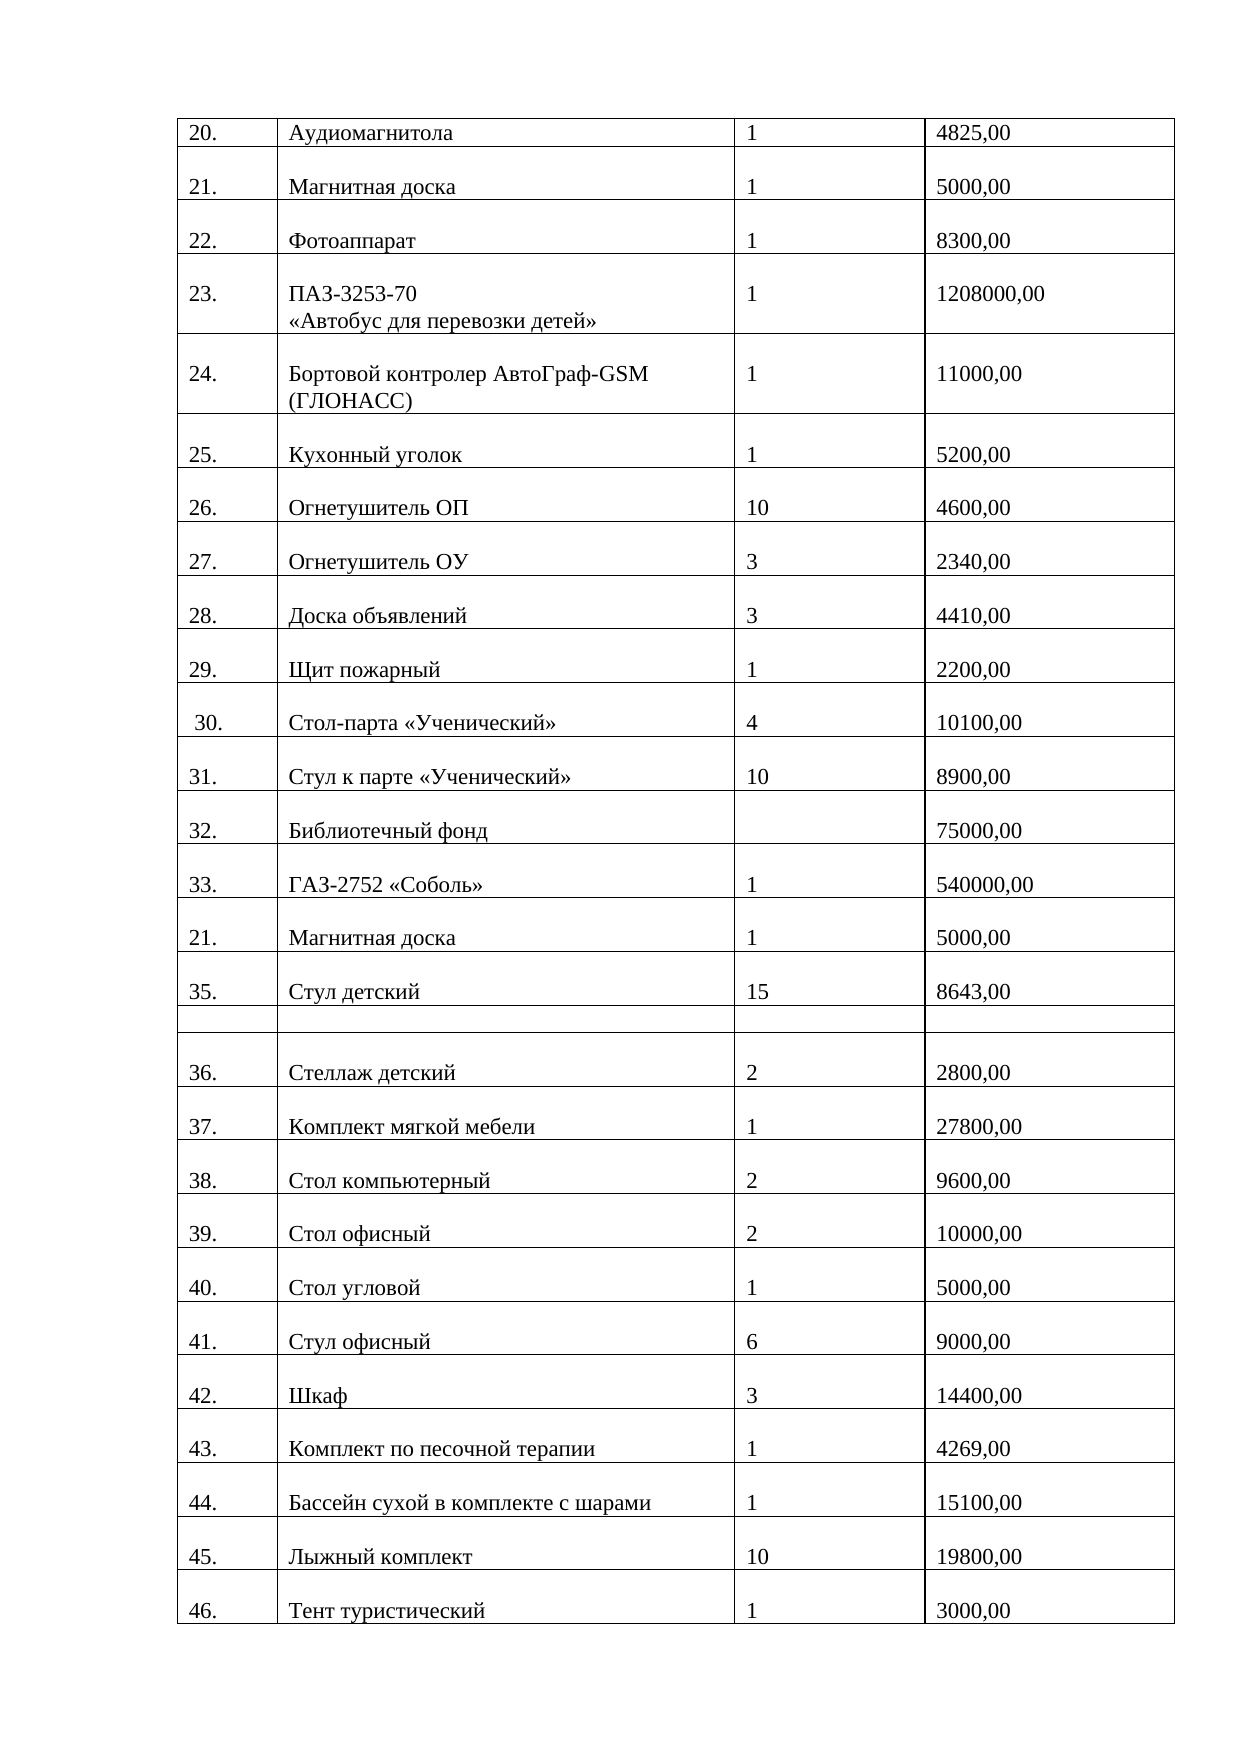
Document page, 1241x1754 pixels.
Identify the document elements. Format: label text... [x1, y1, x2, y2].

table_cell Стул к парте «Ученический» [278, 737, 734, 789]
table_cell 24. [178, 334, 277, 413]
table_cell Бортовой контролер АвтоГраф-GSM (ГЛОНАСС) [278, 334, 734, 413]
table_cell 1 [735, 1409, 924, 1462]
table_cell Комплект по песочной терапии [278, 1409, 734, 1462]
table_cell [178, 1006, 277, 1032]
table_cell Комплект мягкой мебели [278, 1087, 734, 1139]
table_cell 10100,00 [926, 683, 1174, 736]
table_cell 4825,00 [926, 119, 1174, 146]
table_cell Аудиомагнитола [278, 119, 734, 146]
table_cell 2 [735, 1140, 924, 1193]
table_cell 3 [735, 522, 924, 574]
table_cell [926, 1006, 1174, 1032]
table_cell 11000,00 [926, 334, 1174, 413]
table_cell 9000,00 [926, 1302, 1174, 1354]
table_cell 21. [178, 898, 277, 951]
table_cell 27800,00 [926, 1087, 1174, 1139]
table_cell Стол компьютерный [278, 1140, 734, 1193]
table_cell [735, 791, 924, 843]
table_cell 1 [735, 898, 924, 951]
table_cell 4410,00 [926, 576, 1174, 628]
table_cell Магнитная доска [278, 898, 734, 951]
table_cell Стул офисный [278, 1302, 734, 1354]
table_cell Стол угловой [278, 1248, 734, 1301]
table_cell 1 [735, 147, 924, 199]
table_cell ГАЗ-2752 «Соболь» [278, 844, 734, 897]
table_cell 2 [735, 1194, 924, 1247]
table_cell 33. [178, 844, 277, 897]
table_cell Тент туристический [278, 1570, 734, 1623]
table_cell 10 [735, 737, 924, 789]
table_cell 2340,00 [926, 522, 1174, 574]
table_cell 2200,00 [926, 629, 1174, 682]
table_cell Фотоаппарат [278, 200, 734, 253]
table_cell 9600,00 [926, 1140, 1174, 1193]
table_cell 8900,00 [926, 737, 1174, 789]
table_cell 42. [178, 1355, 277, 1408]
table_cell 10 [735, 1517, 924, 1569]
table_cell 4269,00 [926, 1409, 1174, 1462]
table_cell 20. [178, 119, 277, 146]
table_cell 5200,00 [926, 414, 1174, 467]
table_cell 2 [735, 1033, 924, 1086]
table_cell 28. [178, 576, 277, 628]
table_cell 45. [178, 1517, 277, 1569]
table_cell 1 [735, 629, 924, 682]
table_cell Доска объявлений [278, 576, 734, 628]
table_cell 26. [178, 468, 277, 521]
table_cell 39. [178, 1194, 277, 1247]
table_cell 19800,00 [926, 1517, 1174, 1569]
table_cell Стеллаж детский [278, 1033, 734, 1086]
table_cell 27. [178, 522, 277, 574]
table_cell 10000,00 [926, 1194, 1174, 1247]
table_cell Стол офисный [278, 1194, 734, 1247]
table_cell [278, 1006, 734, 1032]
table_cell Библиотечный фонд [278, 791, 734, 843]
table_cell [735, 1006, 924, 1032]
table_cell 1 [735, 254, 924, 333]
table_cell 1 [735, 844, 924, 897]
table_cell 1 [735, 1463, 924, 1516]
table_cell 5000,00 [926, 1248, 1174, 1301]
table_cell 36. [178, 1033, 277, 1086]
table_cell 5000,00 [926, 898, 1174, 951]
table_cell 1 [735, 1570, 924, 1623]
table_cell Стул детский [278, 952, 734, 1004]
table_cell 3 [735, 1355, 924, 1408]
table_cell 1 [735, 1248, 924, 1301]
table_cell 15 [735, 952, 924, 1004]
table_cell 1 [735, 334, 924, 413]
table_cell 540000,00 [926, 844, 1174, 897]
table_cell Стол-парта «Ученический» [278, 683, 734, 736]
table_cell 21. [178, 147, 277, 199]
table_cell Магнитная доска [278, 147, 734, 199]
table_cell Бассейн сухой в комплекте с шарами [278, 1463, 734, 1516]
table_cell Кухонный уголок [278, 414, 734, 467]
table_cell 31. [178, 737, 277, 789]
table_cell 2800,00 [926, 1033, 1174, 1086]
table_cell 35. [178, 952, 277, 1004]
table_cell Огнетушитель ОП [278, 468, 734, 521]
table_cell 43. [178, 1409, 277, 1462]
table_cell 1208000,00 [926, 254, 1174, 333]
table_cell 23. [178, 254, 277, 333]
table_cell 44. [178, 1463, 277, 1516]
table_cell 5000,00 [926, 147, 1174, 199]
table_cell 1 [735, 414, 924, 467]
table_cell 4 [735, 683, 924, 736]
table_cell 75000,00 [926, 791, 1174, 843]
table_cell 41. [178, 1302, 277, 1354]
table_cell 46. [178, 1570, 277, 1623]
table_cell Лыжный комплект [278, 1517, 734, 1569]
table_cell 14400,00 [926, 1355, 1174, 1408]
table_cell 37. [178, 1087, 277, 1139]
table_cell 3000,00 [926, 1570, 1174, 1623]
table_cell 1 [735, 200, 924, 253]
table_cell 22. [178, 200, 277, 253]
table_cell 15100,00 [926, 1463, 1174, 1516]
table_cell Шкаф [278, 1355, 734, 1408]
table_cell 1 [735, 119, 924, 146]
table_cell Щит пожарный [278, 629, 734, 682]
table_cell 3 [735, 576, 924, 628]
table_cell 30. [178, 683, 277, 736]
table_cell 8300,00 [926, 200, 1174, 253]
table_cell 29. [178, 629, 277, 682]
table_cell Огнетушитель ОУ [278, 522, 734, 574]
table_cell 38. [178, 1140, 277, 1193]
table_cell 4600,00 [926, 468, 1174, 521]
table_cell 8643,00 [926, 952, 1174, 1004]
table_cell 32. [178, 791, 277, 843]
table_cell 1 [735, 1087, 924, 1139]
table_cell 6 [735, 1302, 924, 1354]
table_cell 40. [178, 1248, 277, 1301]
table_cell 25. [178, 414, 277, 467]
table_cell ПАЗ-3253-70 «Автобус для перевозки детей» [278, 254, 734, 333]
table_cell 10 [735, 468, 924, 521]
